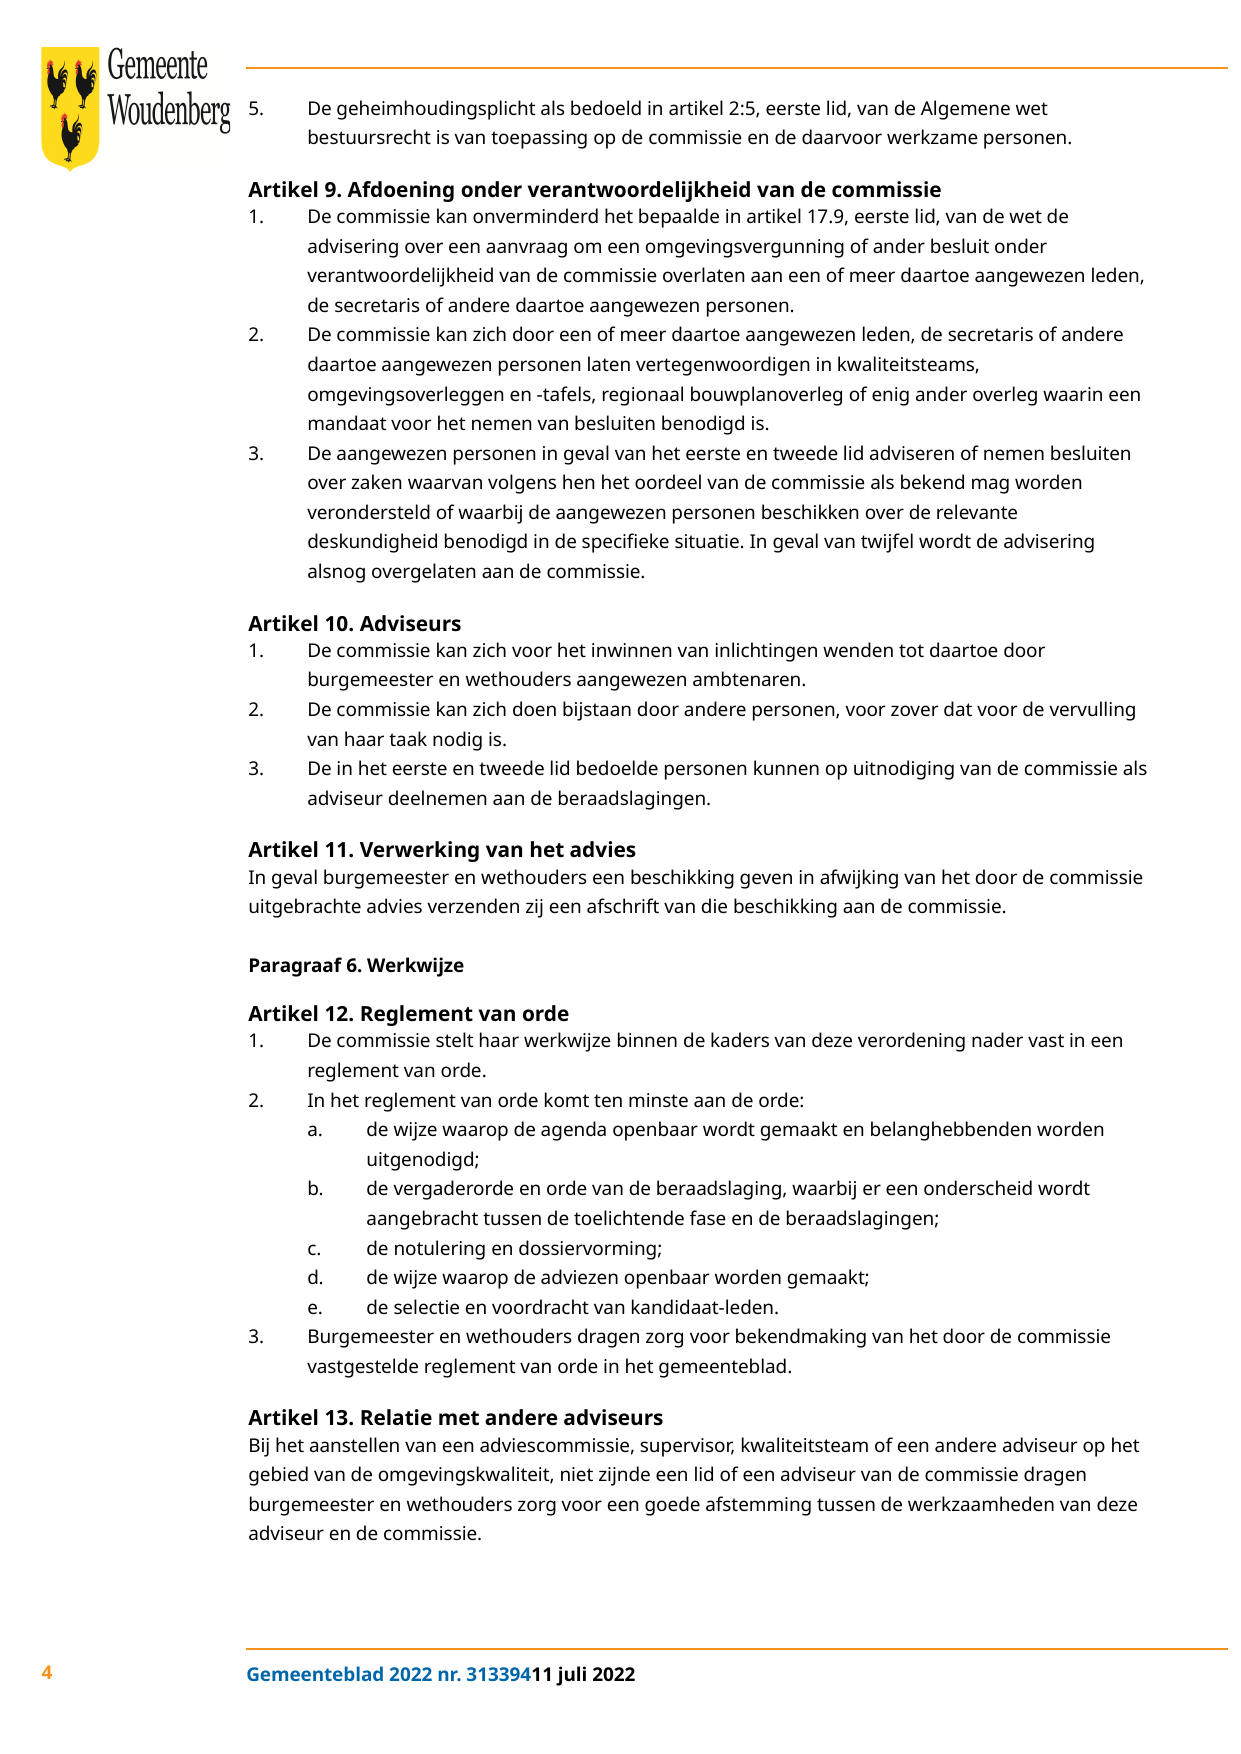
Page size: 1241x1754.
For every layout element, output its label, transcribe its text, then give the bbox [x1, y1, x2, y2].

text Artikel 12. Reglement van orde [248, 999, 1152, 1028]
list De in het eerste en tweede lid bedoelde personen kunnen op uitnodiging van de commissie als adviseur deelnemen aan de beraadslagingen. [248, 755, 1152, 811]
text Artikel 9. Afdoening onder verantwoordelijkheid van de commissie [248, 175, 1152, 203]
text Bij het aanstellen van een adviescommissie, supervisor, kwaliteitsteam of een andere adviseur op het gebied van de omgevingskwaliteit, niet zijnde een lid of een adviseur van de commissie dragen burgemeester en wethouders zorg voor een goede afstemming tussen de werkzaamheden van deze adviseur en de commissie. [248, 1432, 1152, 1546]
list In het reglement van orde komt ten minste aan de orde: [248, 1087, 1152, 1112]
text Paragraaf 6. Werkwijze [248, 953, 1152, 978]
text In geval burgemeester en wethouders een beschikking geven in afwijking van het door de commissie uitgebrachte advies verzenden zij een afschrift van die beschikking aan de commissie. [248, 864, 1152, 919]
picture [41, 47, 231, 172]
list De commissie kan onverminderd het bepaalde in artikel 17.9, eerste lid, van de wet de advisering over een aanvraag om een omgevingsvergunning of ander besluit onder verantwoordelijkheid van de commissie overlaten aan een of meer daartoe aangewezen leden, de secretaris of andere daartoe aangewezen personen. [248, 203, 1152, 318]
list de notulering en dossiervorming; [307, 1235, 1152, 1260]
text Artikel 13. Relatie met andere adviseurs [248, 1403, 1152, 1432]
text Artikel 11. Verwerking van het advies [248, 835, 1152, 864]
list De geheimhoudingsplicht als bedoeld in artikel 2:5, eerste lid, van de Algemene wet bestuursrecht is van toepassing op de commissie en de daarvoor werkzame personen. [248, 95, 1152, 150]
list De commissie kan zich voor het inwinnen van inlichtingen wenden tot daartoe door burgemeester en wethouders aangewezen ambtenaren. [248, 637, 1152, 692]
list de wijze waarop de adviezen openbaar worden gemaakt; [307, 1264, 1152, 1290]
list de vergaderorde en orde van de beraadslaging, waarbij er een onderscheid wordt aangebracht tussen de toelichtende fase en de beraadslagingen; [307, 1176, 1152, 1231]
list Burgemeester en wethouders dragen zorg voor bekendmaking van het door de commissie vastgestelde reglement van orde in het gemeenteblad. [248, 1323, 1152, 1379]
list De commissie kan zich door een of meer daartoe aangewezen leden, de secretaris of andere daartoe aangewezen personen laten vertegenwoordigen in kwaliteitsteams, omgevingsoverleggen en -tafels, regionaal bouwplanoverleg of enig ander overleg waarin een mandaat voor het nemen van besluiten benodigd is. [248, 322, 1152, 436]
list de selectie en voordracht van kandidaat-leden. [307, 1294, 1152, 1319]
list de wijze waarop de agenda openbaar wordt gemaakt en belanghebbenden worden uitgenodigd; [307, 1116, 1152, 1172]
list De commissie stelt haar werkwijze binnen de kaders van deze verordening nader vast in een reglement van orde. [248, 1028, 1152, 1083]
list De commissie kan zich doen bijstaan door andere personen, voor zover dat voor de vervulling van haar taak nodig is. [248, 696, 1152, 752]
text Artikel 10. Adviseurs [248, 609, 1152, 637]
list De aangewezen personen in geval van het eerste en tweede lid adviseren of nemen besluiten over zaken waarvan volgens hen het oordeel van de commissie als bekend mag worden verondersteld of waarbij de aangewezen personen beschikken over de relevante deskundigheid benodigd in de specifieke situatie. In geval van twijfel wordt de advisering alsnog overgelaten aan de commissie. [248, 440, 1152, 584]
